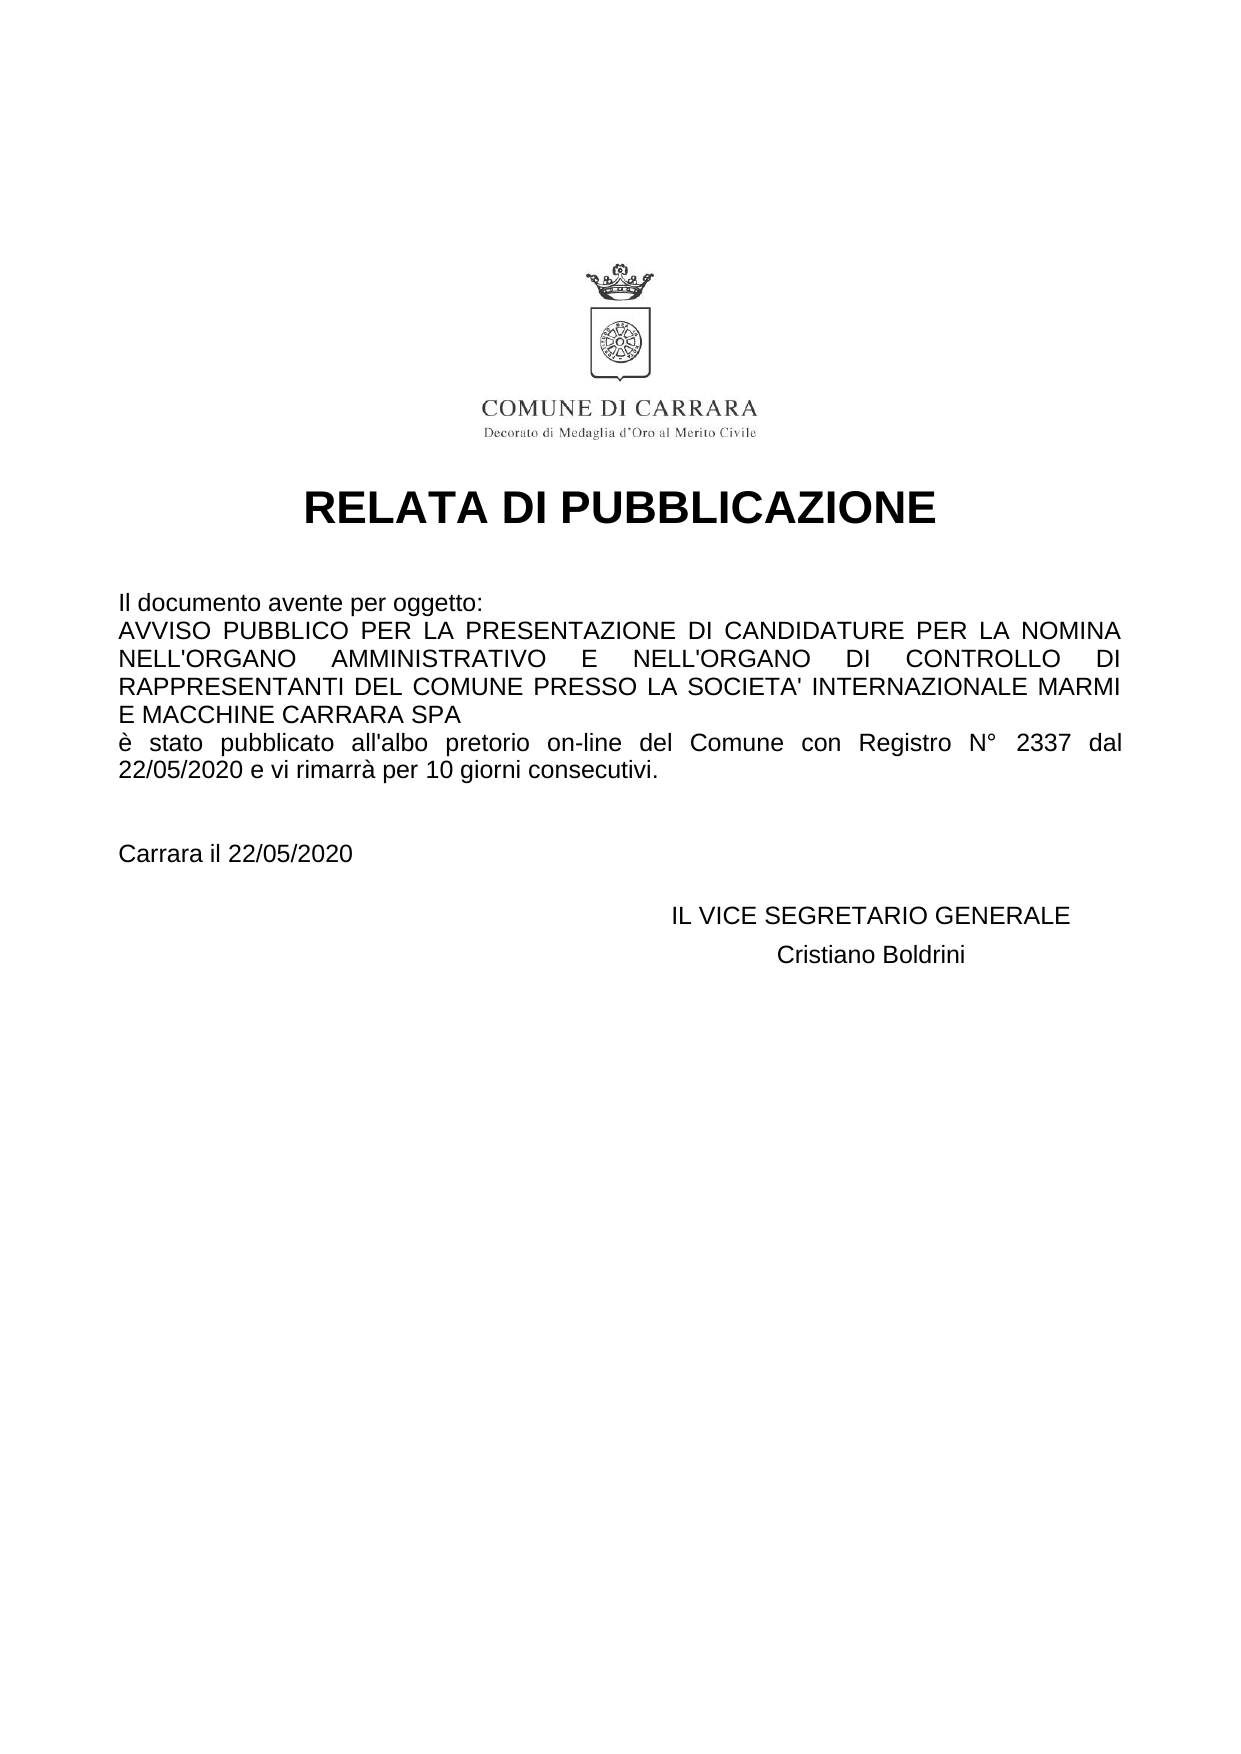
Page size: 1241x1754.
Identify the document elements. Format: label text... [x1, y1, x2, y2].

text Carrara il 22/05/2020 [118, 840, 1122, 868]
text Il documento avente per oggetto: [118, 589, 1122, 617]
table_cell [118, 935, 620, 974]
table_cell Cristiano Boldrini [620, 935, 1122, 974]
table_header IL VICE SEGRETARIO GENERALE [620, 896, 1122, 935]
picture [482, 263, 758, 440]
text è stato pubblicato all'albo pretorio on-line del Comune con Registro N° 2337 dal 22/05/2020 e vi rimarrà per 10 giorni consecutivi. [118, 728, 1122, 784]
text RELATA DI PUBBLICAZIONE [118, 482, 1122, 533]
table_header [118, 896, 620, 935]
text AVVISO PUBBLICO PER LA PRESENTAZIONE DI CANDIDATURE PER LA NOMINA NELL'ORGANO AMMINISTRATIVO E NELL'ORGANO DI CONTROLLO DI RAPPRESENTANTI DEL COMUNE PRESSO LA SOCIETA' INTERNAZIONALE MARMI E MACCHINE CARRARA SPA [118, 617, 1122, 728]
